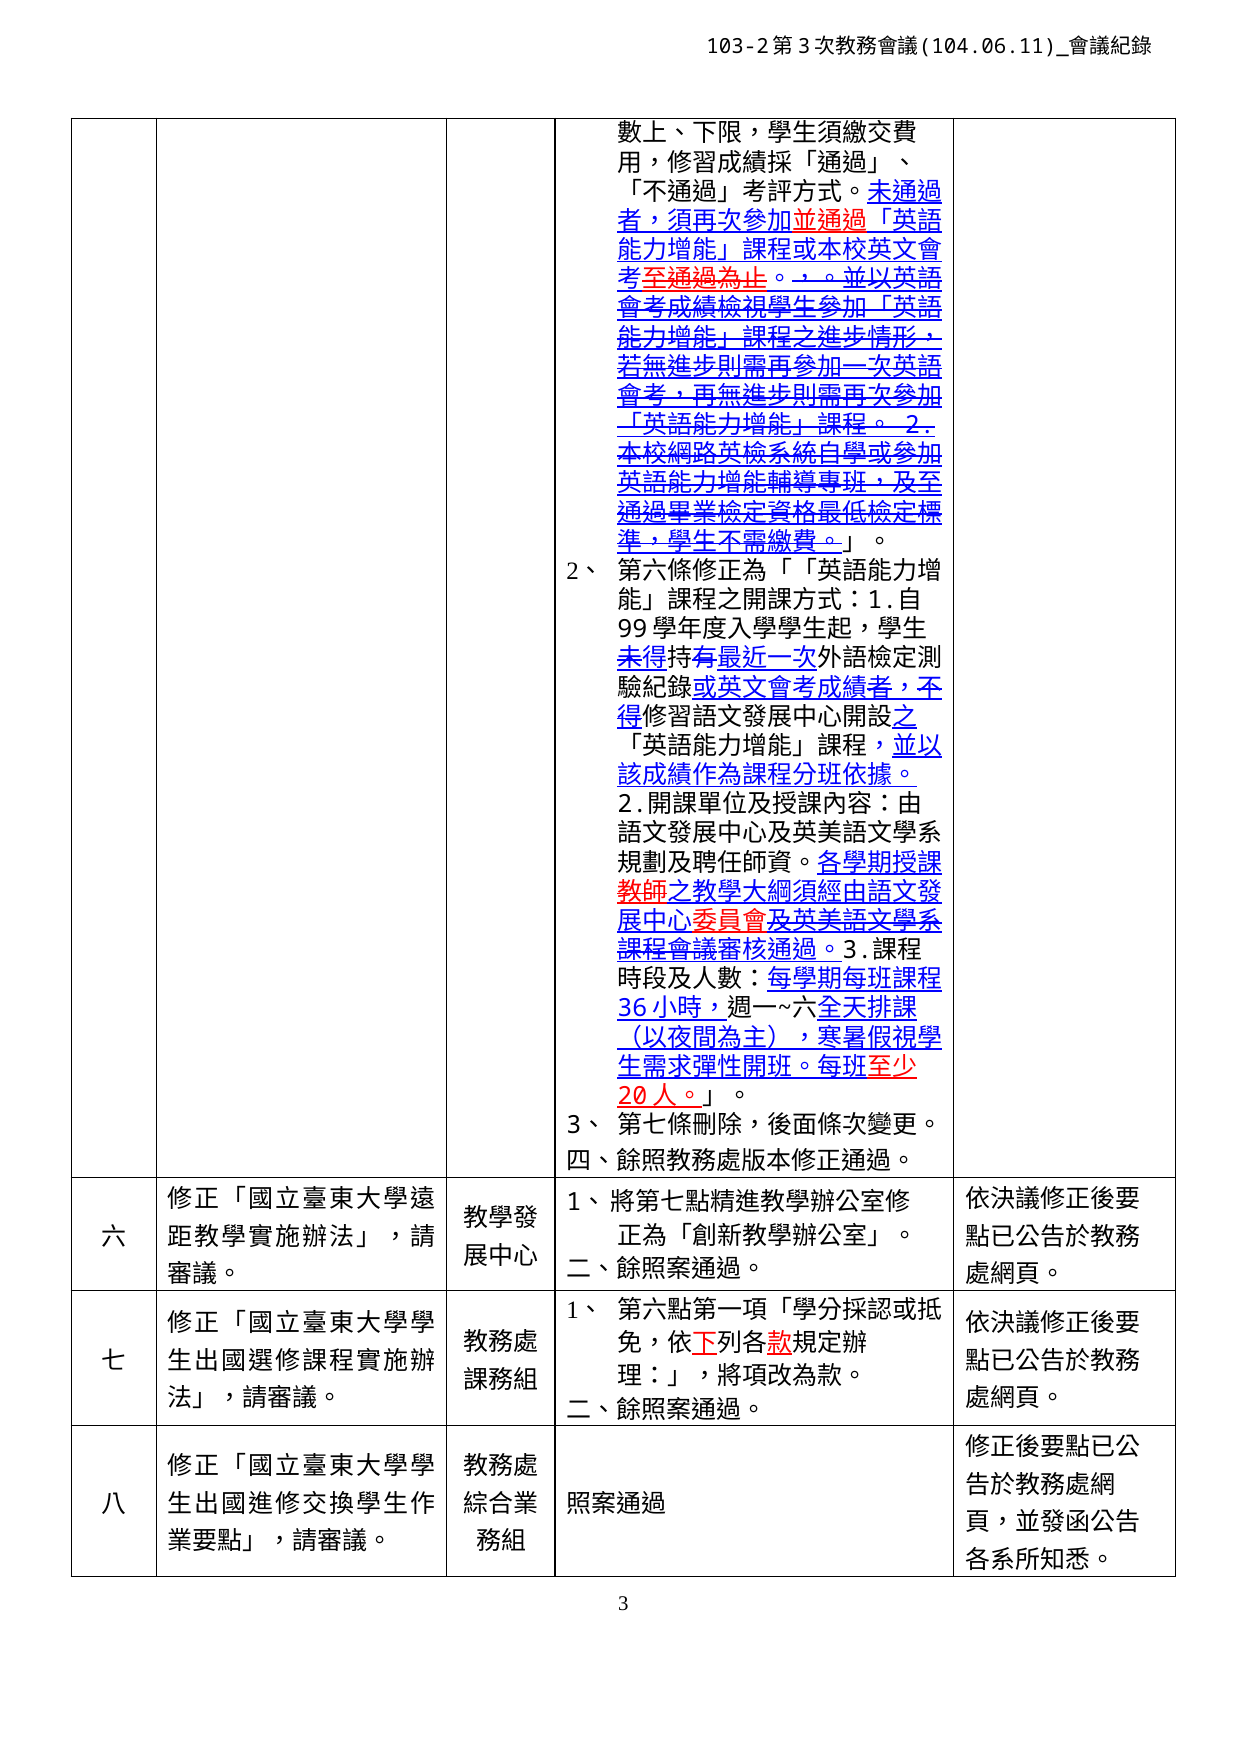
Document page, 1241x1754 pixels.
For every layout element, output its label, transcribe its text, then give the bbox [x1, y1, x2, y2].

table_cell 修正「國立臺東大學學生出國選修課程實施辦法」，請審議。 [157, 1291, 446, 1425]
table_cell 八 [72, 1426, 156, 1576]
table_cell 七 [72, 1291, 156, 1425]
table_cell 第六點第一項「學分採認或抵免，依下列各款規定辦理：」，將項改為款。 二、餘照案通過。 [556, 1291, 953, 1425]
table_cell [157, 119, 446, 1177]
table_cell 教務處綜合業務組 [447, 1426, 554, 1576]
table_cell 將第七點精進教學辦公室修正為「創新教學辦公室」。 二、餘照案通過。 [556, 1178, 953, 1290]
table_cell 依決議修正後要點已公告於教務處網頁。 [954, 1178, 1175, 1290]
table_cell [447, 119, 554, 1177]
table_cell 教務處課務組 [447, 1291, 554, 1425]
table_cell 依決議修正後要點已公告於教務處網頁。 [954, 1291, 1175, 1425]
table_cell 照案通過 [556, 1426, 953, 1576]
table_cell 修正後要點已公告於教務處網頁，並發函公告各系所知悉。 [954, 1426, 1175, 1576]
table_cell [72, 119, 156, 1177]
table_cell [954, 119, 1175, 1177]
table_cell 修正「國立臺東大學學生出國進修交換學生作業要點」，請審議。 [157, 1426, 446, 1576]
table_cell 六 [72, 1178, 156, 1290]
table_cell 數上、下限，學生須繳交費用，修習成績採「通過」、「不通過」考評方式。未通過者，須再次參加並通過「英語能力增能」課程或本校英文會考至通過為止。，。並以英語會考成績檢視學生參加「英語能力增能」課程之進步情形，若無進步則需再參加一次英語會考，再無進步則需再次參加「英語能力增能」課程。 2.本校網路英檢系統自學或參加英語能力增能輔導專班，及至通過畢業檢定資格最低檢定標準，學生不需繳費。」。 第六條修正為「「英語能力增能」課程之開課方式：1.自99學年度入學學生起，學生未得持有最近一次外語檢定測驗紀錄或英文會考成績者，不得修習語文發展中心開設之「英語能力增能」課程，並以該成績作為課程分班依據。 2.開課單位及授課內容：由語文發展中心及英美語文學系規劃及聘任師資。各學期授課教師之教學大綱須經由語文發展中心委員會及英美語文學系課程會議審核通過。3.課程時段及人數：每學期每班課程36小時，週一~六全天排課（以夜間為主），寒暑假視學生需求彈性開班。每班至少20人。」。 第七條刪除，後面條次變更。 四、餘照教務處版本修正通過。 [556, 119, 953, 1177]
table_cell 修正「國立臺東大學遠距教學實施辦法」，請審議。 [157, 1178, 446, 1290]
table_cell 教學發展中心 [447, 1178, 554, 1290]
